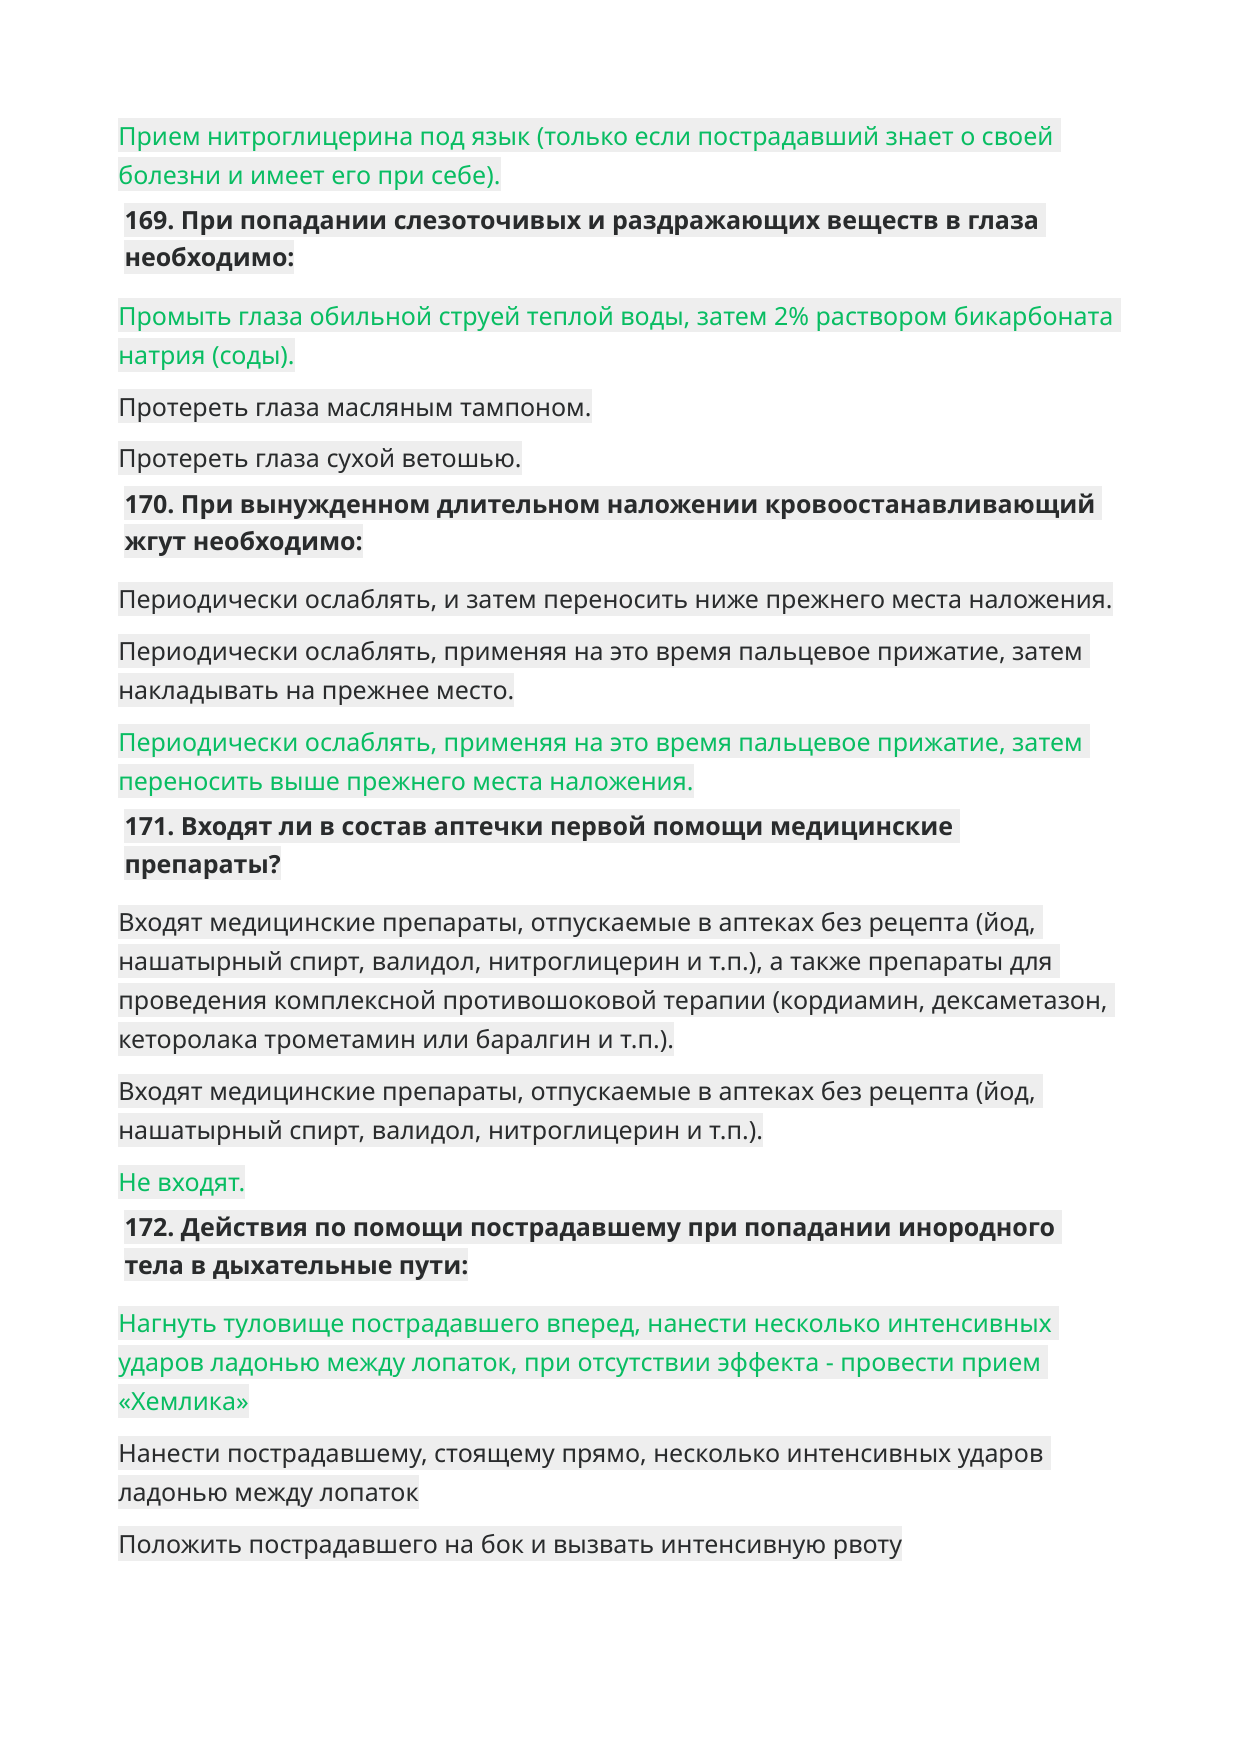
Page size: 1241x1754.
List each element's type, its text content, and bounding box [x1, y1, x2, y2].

text Прием нитроглицерина под язык (только если пострадавший знает о своей болезни и имеет его при себе). [118, 118, 1122, 191]
text Периодически ослаблять, применяя на это время пальцевое прижатие, затем накладывать на прежнее место. [118, 633, 1122, 707]
text Нагнуть туловище пострадавшего вперед, нанести несколько интенсивных ударов ладонью между лопаток, при отсутствии эффекта - провести прием «Хемлика» [118, 1306, 1122, 1418]
text Периодически ослаблять, применяя на это время пальцевое прижатие, затем переносить выше прежнего места наложения. [118, 724, 1122, 798]
subtitle 169. При попадании слезоточивых и раздражающих веществ в глаза необходимо: [124, 203, 1116, 274]
subtitle 170. При вынужденном длительном наложении кровоостанав­ли­вающий жгут необходимо: [124, 486, 1116, 558]
text Входят медицинские препараты, отпускаемые в аптеках без рецепта (йод, нашатырный спирт, валидол, нитроглицерин и т.п.). [118, 1074, 1122, 1147]
text Входят медицинские препараты, отпускаемые в аптеках без рецепта (йод, нашатырный спирт, валидол, нитроглицерин и т.п.), а также препараты для проведения комплексной противошоковой терапии (кордиамин, дексаметазон, кеторолака трометамин или баралгин и т.п.). [118, 904, 1122, 1056]
subtitle 172. Действия по помощи пострадавшему при попадании инородного тела в дыхательные пути: [124, 1210, 1116, 1281]
subtitle 171. Входят ли в состав аптечки первой помощи медицинские препараты? [124, 809, 1116, 880]
text Положить пострадавшего на бок и вызвать интенсивную рвоту [118, 1526, 1122, 1561]
text Протереть глаза масляным тампоном. [118, 389, 1122, 423]
text Не входят. [118, 1164, 1122, 1199]
text Промыть глаза обильной струей теплой воды, затем 2% раствором бикарбоната натрия (соды). [118, 298, 1122, 372]
text Протереть глаза сухой ветошью. [118, 441, 1122, 475]
text Периодически ослаблять, и затем переносить ниже прежнего места наложения. [118, 582, 1122, 616]
text Нанести пострадавшему, стоящему прямо, несколько интенсивных ударов ладонью между лопаток [118, 1436, 1122, 1509]
